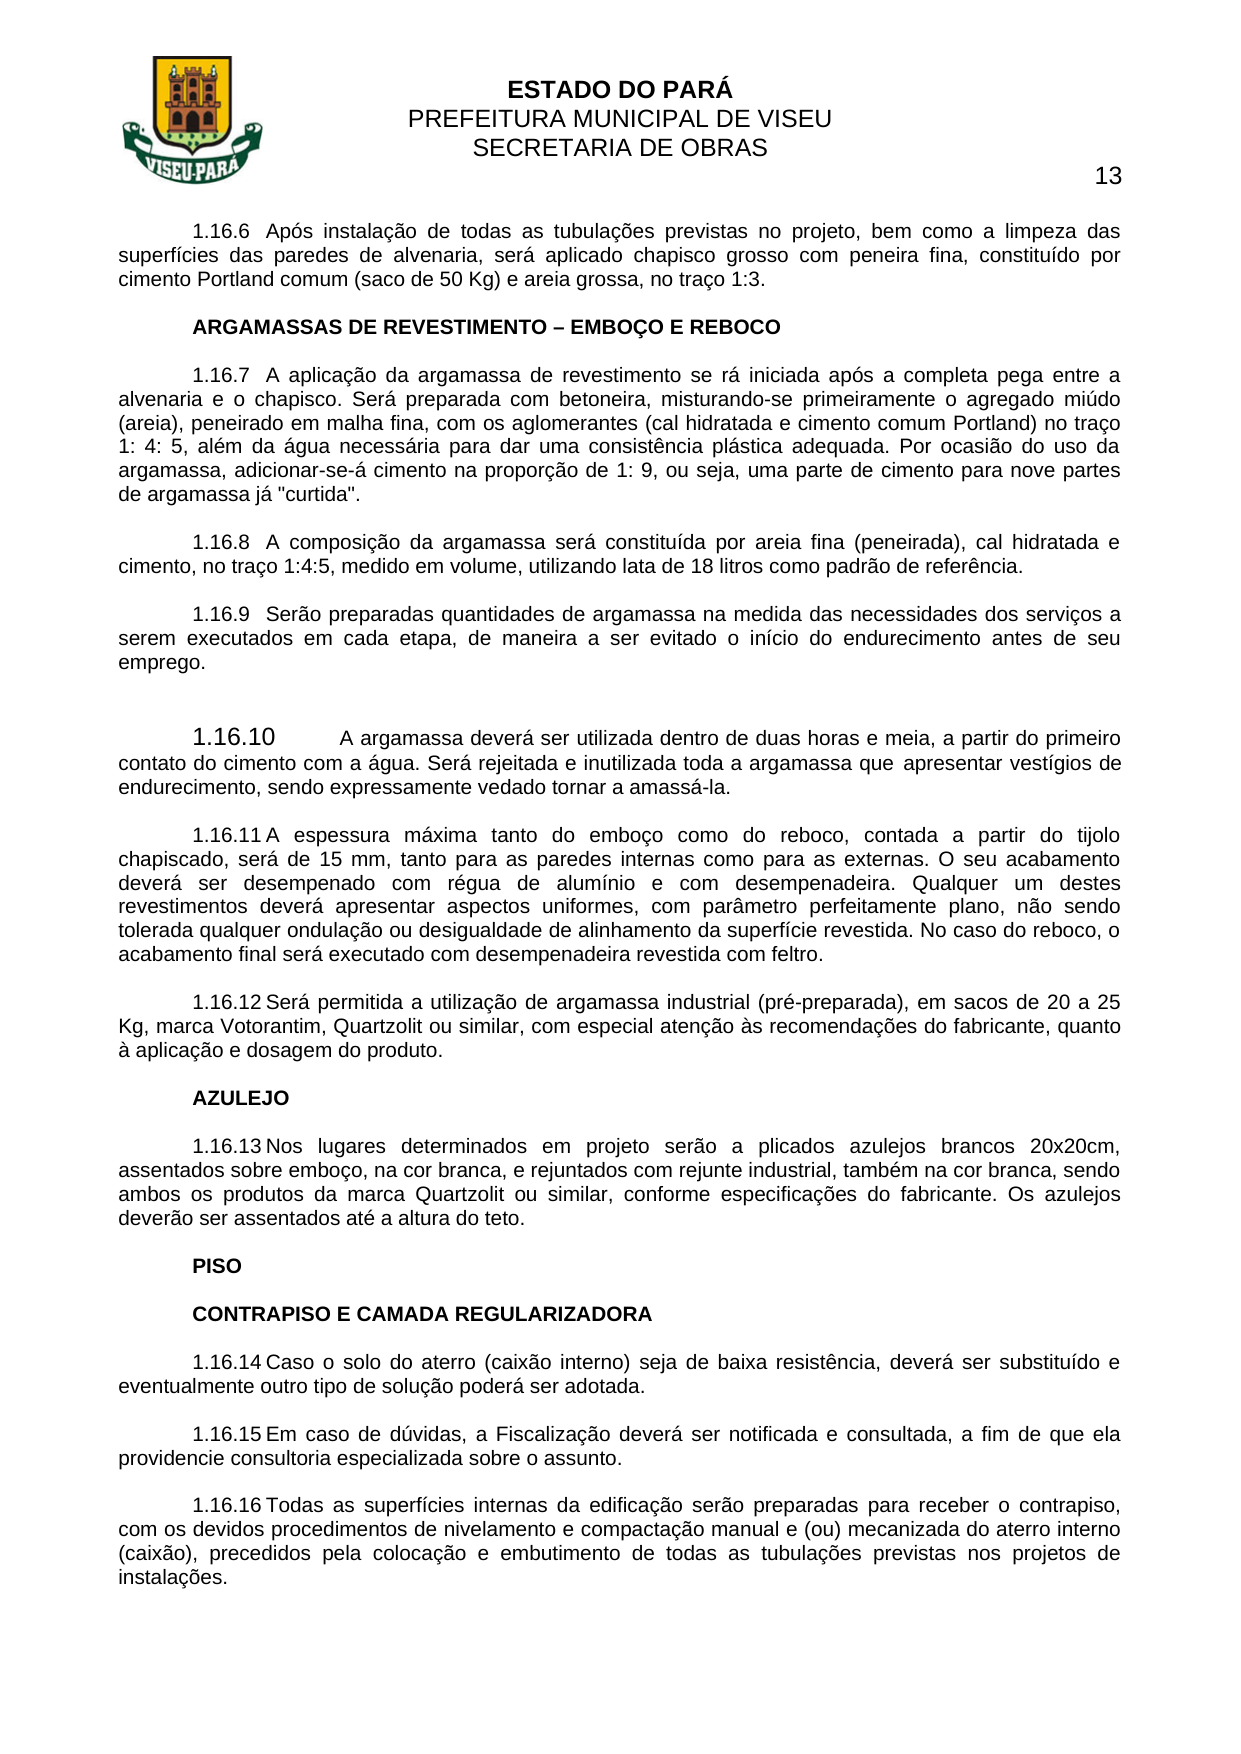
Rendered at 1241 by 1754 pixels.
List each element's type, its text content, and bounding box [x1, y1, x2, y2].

subtitle A composição da argamassa será constituída por areia fina (peneirada), cal hidratada e cimento, no traço 1:4:5, medido em volume, utilizando lata de 18 litros como padrão de referência. [118, 530, 1122, 578]
text CONTRAPISO E CAMADA REGULARIZADORA [118, 1302, 1122, 1326]
text ARGAMASSAS DE REVESTIMENTO – EMBOÇO E REBOCO [118, 314, 1122, 338]
subtitle Em caso de dúvidas, a Fiscalização deverá ser notificada e consultada, a fim de que ela providencie consultoria especializada sobre o assunto. [118, 1421, 1122, 1469]
subtitle Após instalação de todas as tubulações previstas no projeto, bem como a limpeza das superfícies das paredes de alvenaria, será aplicado chapisco grosso com peneira fina, constituído por cimento Portland comum (saco de 50 Kg) e areia grossa, no traço 1:3. [118, 219, 1122, 291]
subtitle A argamassa deverá ser utilizada dentro de duas horas e meia, a partir do primeiro contato do cimento com a água. Será rejeitada e inutilizada toda a argamassa que apresentar vestígios de endurecimento, sendo expressamente vedado tornar a amassá-la. [118, 722, 1122, 798]
picture [122, 56, 264, 185]
subtitle Serão preparadas quantidades de argamassa na medida das necessidades dos serviços a serem executados em cada etapa, de maneira a ser evitado o início do endurecimento antes de seu emprego. [118, 602, 1122, 674]
subtitle Caso o solo do aterro (caixão interno) seja de baixa resistência, deverá ser substituído e eventualmente outro tipo de solução poderá ser adotada. [118, 1349, 1122, 1397]
subtitle A espessura máxima tanto do emboço como do reboco, contada a partir do tijolo chapiscado, será de 15 mm, tanto para as paredes internas como para as externas. O seu acabamento deverá ser desempenado com régua de alumínio e com desempenadeira. Qualquer um destes revestimentos deverá apresentar aspectos uniformes, com parâmetro perfeitamente plano, não sendo tolerada qualquer ondulação ou desigualdade de alinhamento da superfície revestida. No caso do reboco, o acabamento final será executado com desempenadeira revestida com feltro. [118, 822, 1122, 966]
subtitle Todas as superfícies internas da edificação serão preparadas para receber o contrapiso, com os devidos procedimentos de nivelamento e compactação manual e (ou) mecanizada do aterro interno (caixão), precedidos pela colocação e embutimento de todas as tubulações previstas nos projetos de instalações. [118, 1493, 1122, 1589]
text PISO [118, 1254, 1122, 1278]
subtitle A aplicação da argamassa de revestimento se rá iniciada após a completa pega entre a alvenaria e o chapisco. Será preparada com betoneira, misturando-se primeiramente o agregado miúdo (areia), peneirado em malha fina, com os aglomerantes (cal hidratada e cimento comum Portland) no traço 1: 4: 5, além da água necessária para dar uma consistência plástica adequada. Por ocasião do uso da argamassa, adicionar-se-á cimento na proporção de 1: 9, ou seja, uma parte de cimento para nove partes de argamassa já "curtida". [118, 362, 1122, 506]
subtitle Será permitida a utilização de argamassa industrial (pré-preparada), em sacos de 20 a 25 Kg, marca Votorantim, Quartzolit ou similar, com especial atenção às recomendações do fabricante, quanto à aplicação e dosagem do produto. [118, 990, 1122, 1062]
text AZULEJO [118, 1086, 1122, 1110]
subtitle Nos lugares determinados em projeto serão a plicados azulejos brancos 20x20cm, assentados sobre emboço, na cor branca, e rejuntados com rejunte industrial, também na cor branca, sendo ambos os produtos da marca Quartzolit ou similar, conforme especificações do fabricante. Os azulejos deverão ser assentados até a altura do teto. [118, 1134, 1122, 1230]
